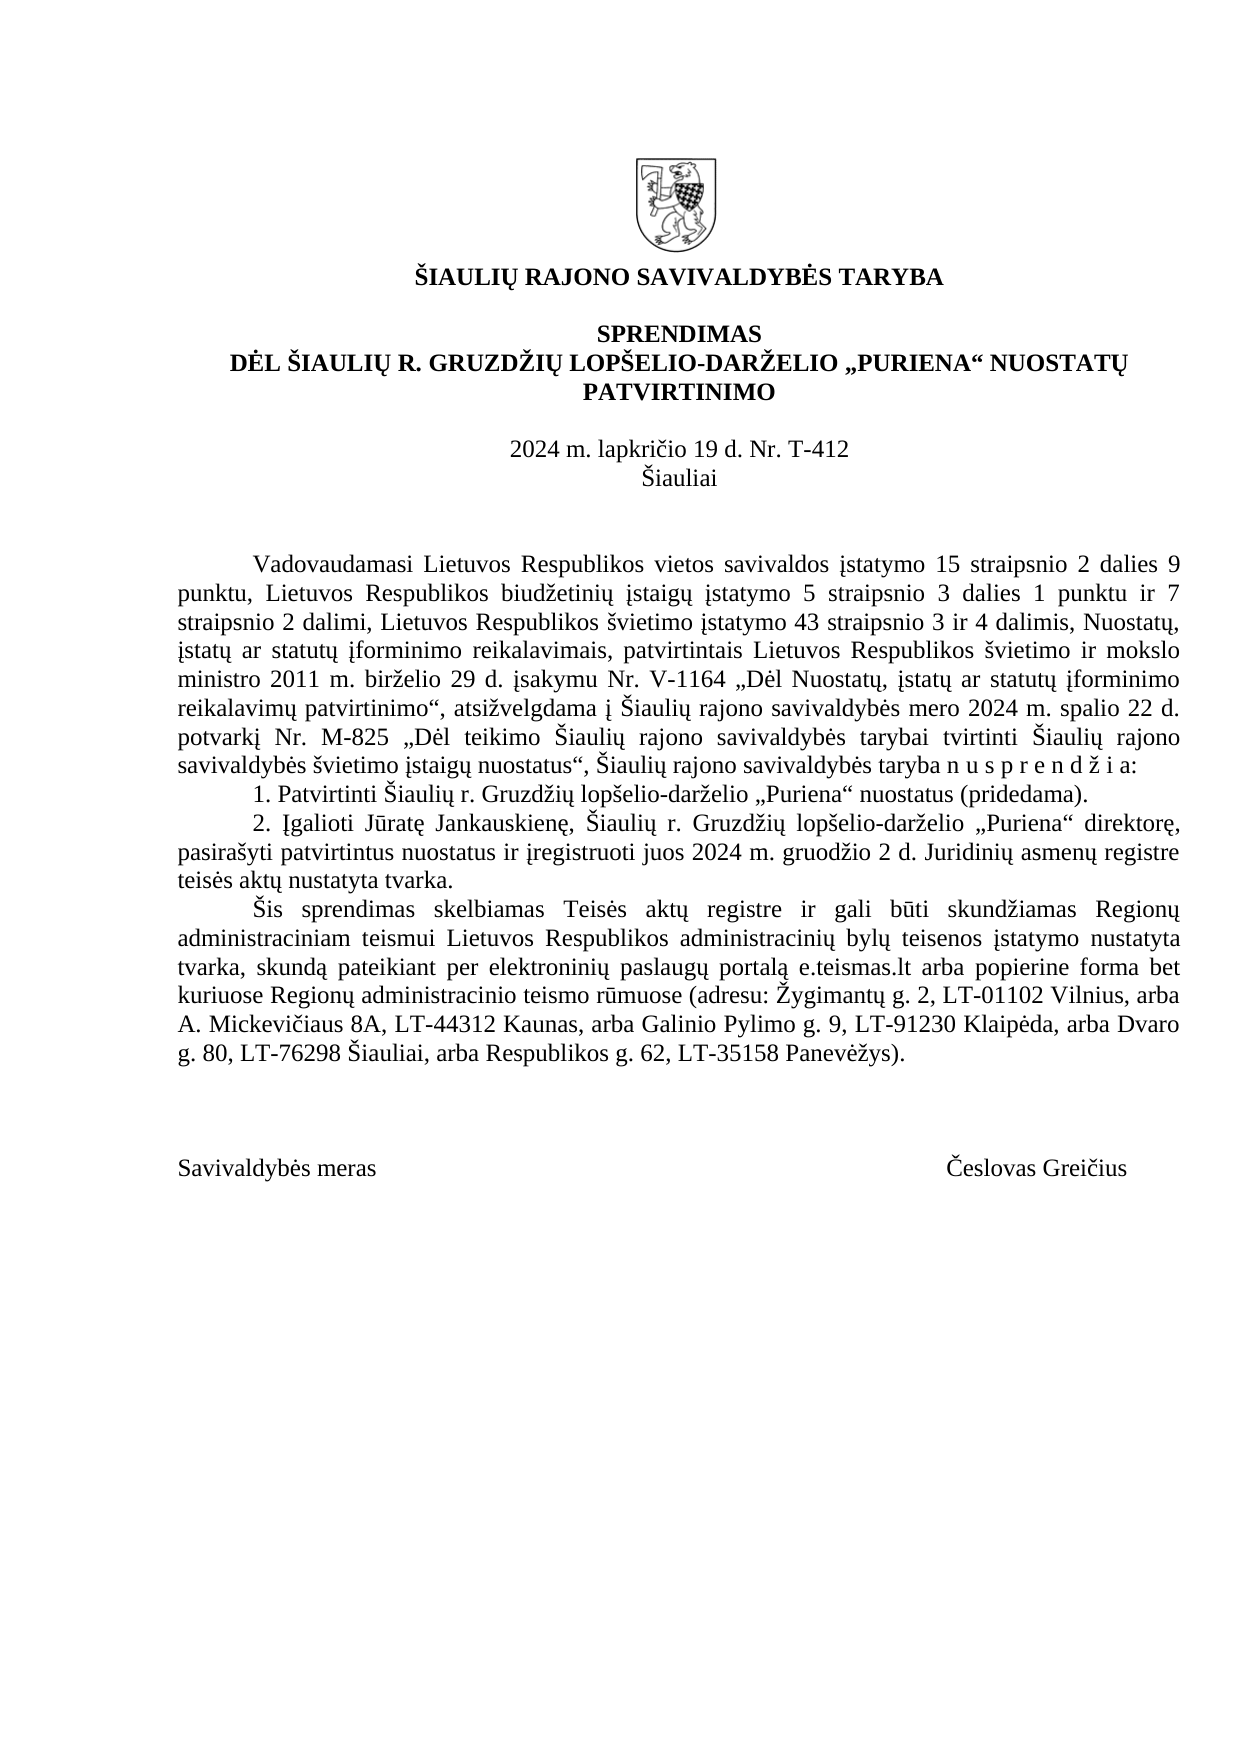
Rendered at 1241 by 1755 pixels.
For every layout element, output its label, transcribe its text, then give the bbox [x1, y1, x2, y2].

text ŠIAULIŲ RAJONO SAVIVALDYBĖS TARYBA [177, 262, 1181, 291]
text Šiauliai [177, 463, 1181, 492]
text SPRENDIMAS [177, 319, 1181, 348]
text 1. Patvirtinti Šiaulių r. Gruzdžių lopšelio-darželio „Puriena“ nuostatus (pridedama). [177, 779, 1181, 808]
text 2. Įgalioti Jūratę Jankauskienę, Šiaulių r. Gruzdžių lopšelio-darželio „Puriena“ direktorę, pasirašyti patvirtintus nuostatus ir įregistruoti juos 2024 m. gruodžio 2 d. Juridinių asmenų registre teisės aktų nustatyta tvarka. [177, 808, 1181, 894]
text Savivaldybės meras Česlovas Greičius [177, 1153, 1181, 1182]
text Vadovaudamasi Lietuvos Respublikos vietos savivaldos įstatymo 15 straipsnio 2 dalies 9 punktu, Lietuvos Respublikos biudžetinių įstaigų įstatymo 5 straipsnio 3 dalies 1 punktu ir 7 straipsnio 2 dalimi, Lietuvos Respublikos švietimo įstatymo 43 straipsnio 3 ir 4 dalimis, Nuostatų, įstatų ar statutų įforminimo reikalavimais, patvirtintais Lietuvos Respublikos švietimo ir mokslo ministro 2011 m. birželio 29 d. įsakymu Nr. V-1164 „Dėl Nuostatų, įstatų ar statutų įforminimo reikalavimų patvirtinimo“, atsižvelgdama į Šiaulių rajono savivaldybės mero 2024 m. spalio 22 d. potvarkį Nr. M-825 „Dėl teikimo Šiaulių rajono savivaldybės tarybai tvirtinti Šiaulių rajono savivaldybės švietimo įstaigų nuostatus“, Šiaulių rajono savivaldybės taryba n u s p r e n d ž i a: [177, 549, 1181, 779]
text Šis sprendimas skelbiamas Teisės aktų registre ir gali būti skundžiamas Regionų administraciniam teismui Lietuvos Respublikos administracinių bylų teisenos įstatymo nustatyta tvarka, skundą pateikiant per elektroninių paslaugų portalą e.teismas.lt arba popierine forma bet kuriuose Regionų administracinio teismo rūmuose (adresu: Žygimantų g. 2, LT-01102 Vilnius, arba A. Mickevičiaus 8A, LT-44312 Kaunas, arba Galinio Pylimo g. 9, LT-91230 Klaipėda, arba Dvaro g. 80, LT-76298 Šiauliai, arba Respublikos g. 62, LT-35158 Panevėžys). [177, 894, 1181, 1067]
text 2024 m. lapkričio 19 d. Nr. T-412 [177, 434, 1181, 463]
text DĖL ŠIAULIŲ R. GRUZDŽIŲ LOPŠELIO-DARŽELIO „PURIENA“ NUOSTATŲ PATVIRTINIMO [177, 348, 1181, 406]
